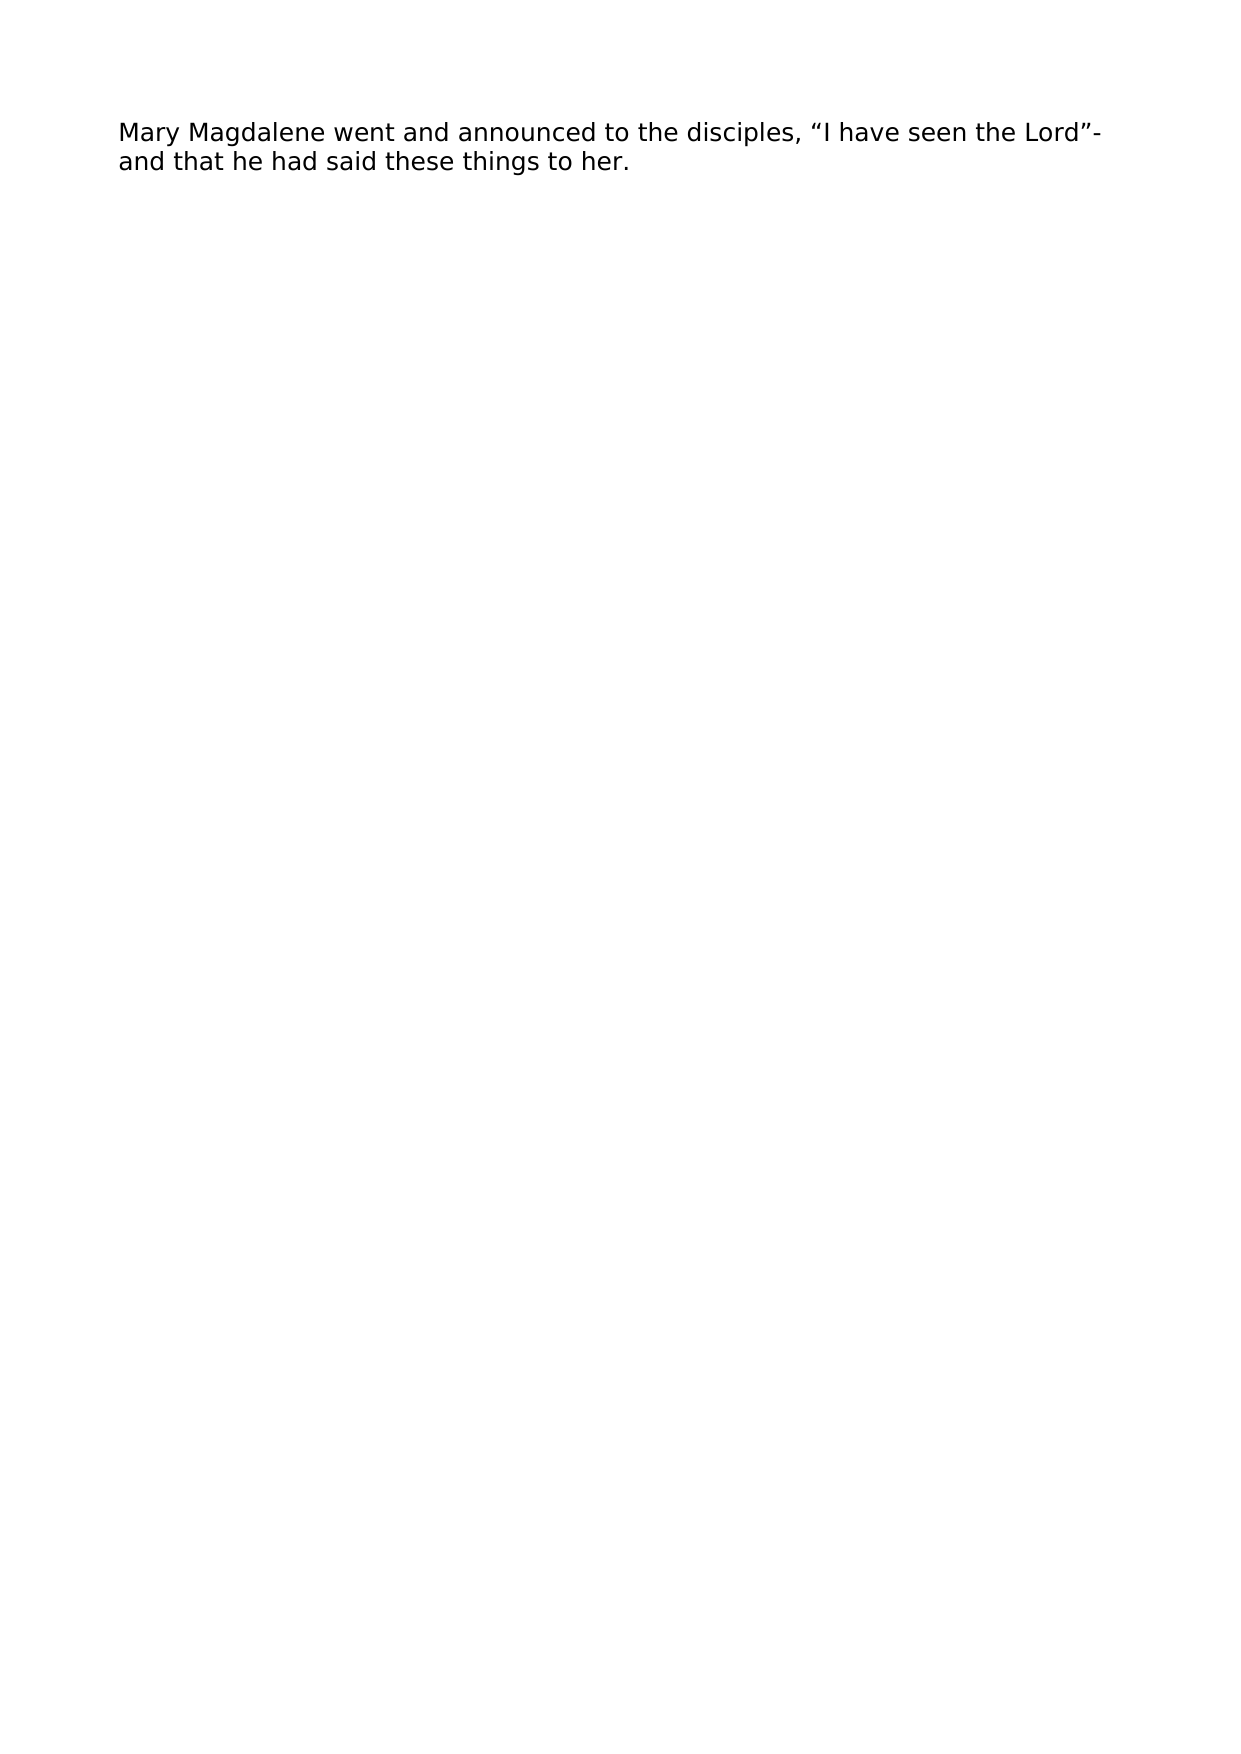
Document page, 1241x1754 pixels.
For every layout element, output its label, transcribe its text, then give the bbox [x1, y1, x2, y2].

text Mary Magdalene went and announced to the disciples, “I have seen the Lord”- and that he had said these things to her. [118, 118, 1122, 176]
